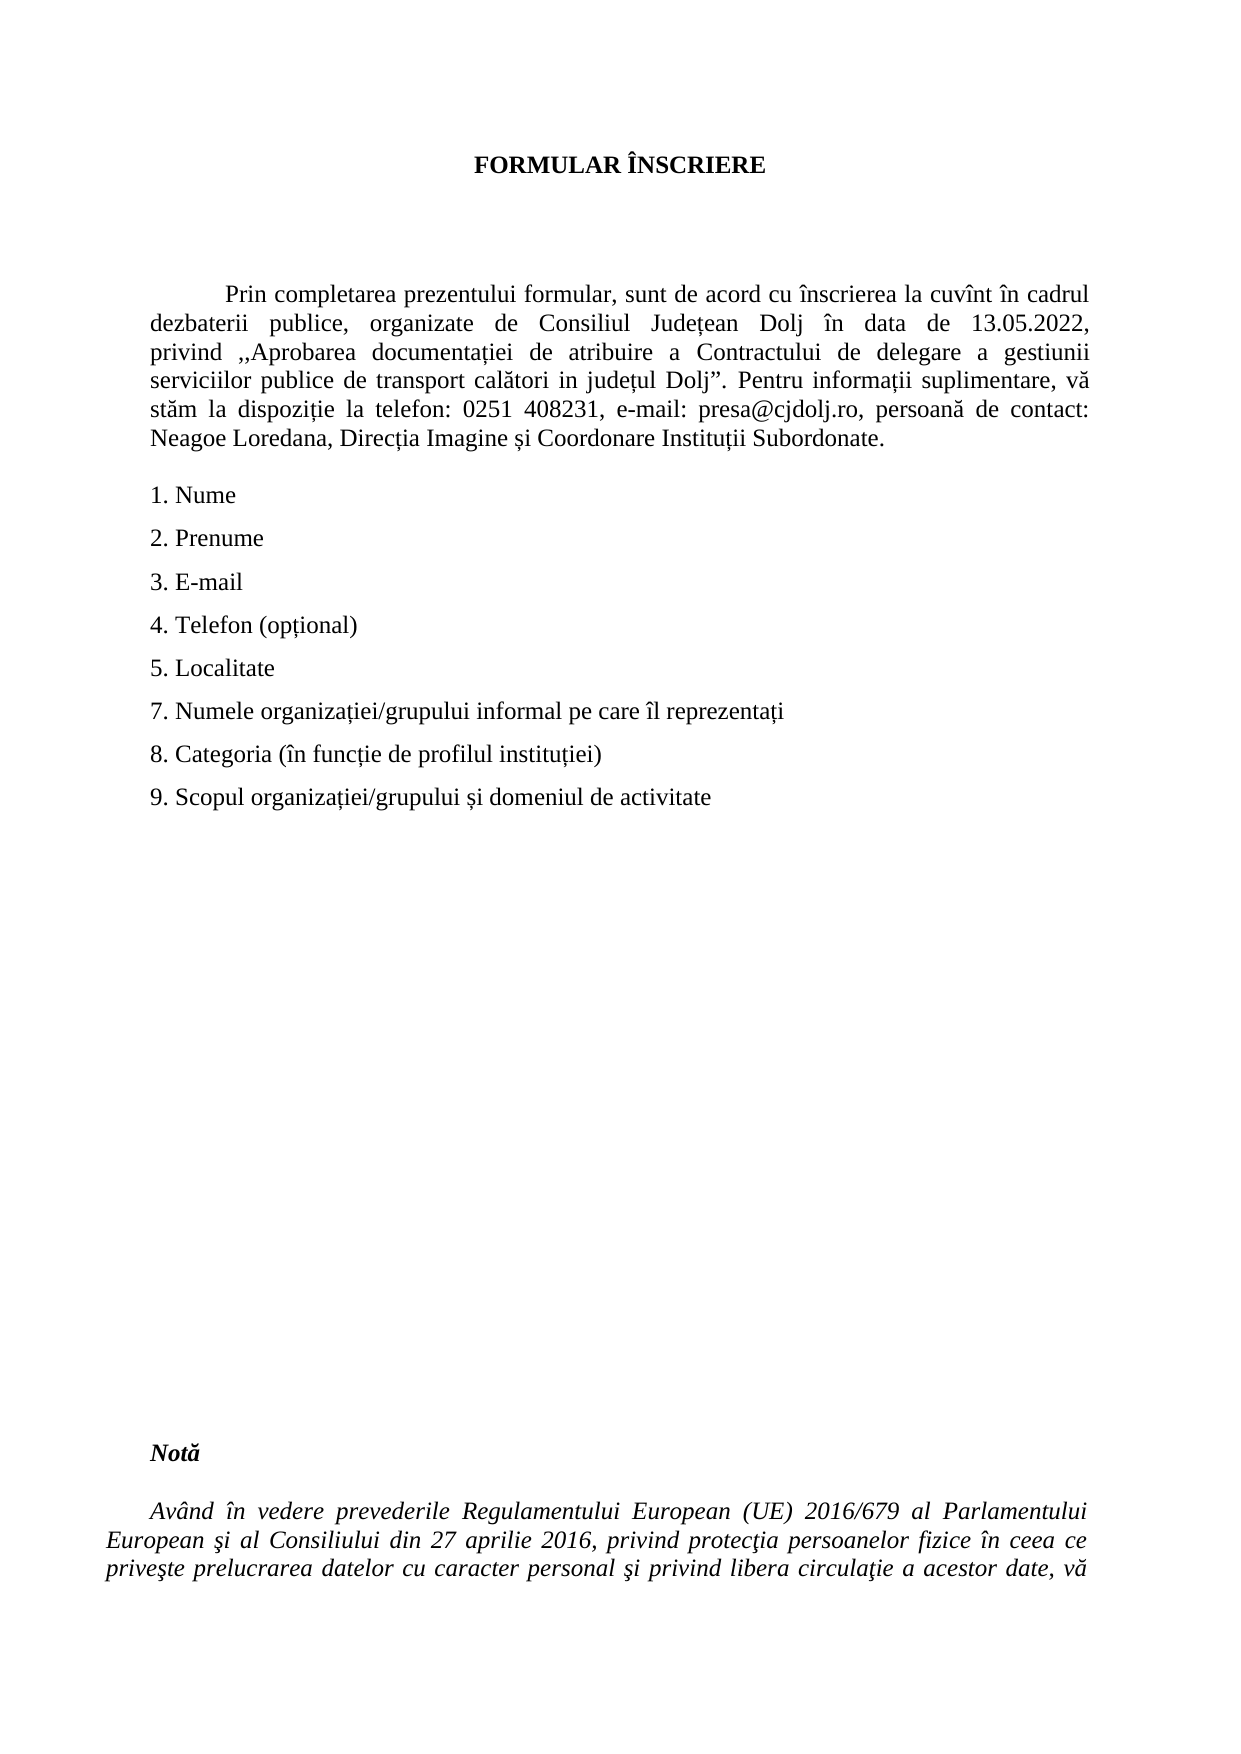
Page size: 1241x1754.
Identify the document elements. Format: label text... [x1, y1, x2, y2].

text 3. E-mail [150, 567, 1090, 595]
text 1. Nume [150, 480, 1090, 509]
text Notă [106, 1438, 1090, 1467]
text Prin completarea prezentului formular, sunt de acord cu înscrierea la cuvînt în cadrul dezbaterii publice, organizate de Consiliul Județean Dolj în data de 13.05.2022, privind ,,Aprobarea documentației de atribuire a Contractului de delegare a gestiunii serviciilor publice de transport calători in județul Dolj”. Pentru informații suplimentare, vă stăm la dispoziție la telefon: 0251 408231, e-mail: presa@cjdolj.ro, persoană de contact: Neagoe Loredana, Direcția Imagine și Coordonare Instituții Subordonate. [150, 279, 1090, 452]
text FORMULAR ÎNSCRIERE [150, 150, 1090, 179]
text 9. Scopul organizației/grupului și domeniul de activitate [150, 782, 1090, 811]
text 8. Categoria (în funcție de profilul instituției) [150, 739, 1090, 768]
text 4. Telefon (opțional) [150, 610, 1090, 638]
text Având în vedere prevederile Regulamentului European (UE) 2016/679 al Parlamentului European şi al Consiliului din 27 aprilie 2016, privind protecţia persoanelor fizice în ceea ce priveşte prelucrarea datelor cu caracter personal şi privind libera circulaţie a acestor date, vă [106, 1496, 1090, 1582]
text 5. Localitate [150, 653, 1090, 682]
text 7. Numele organizației/grupului informal pe care îl reprezentați [150, 696, 1090, 725]
text 2. Prenume [150, 523, 1090, 552]
